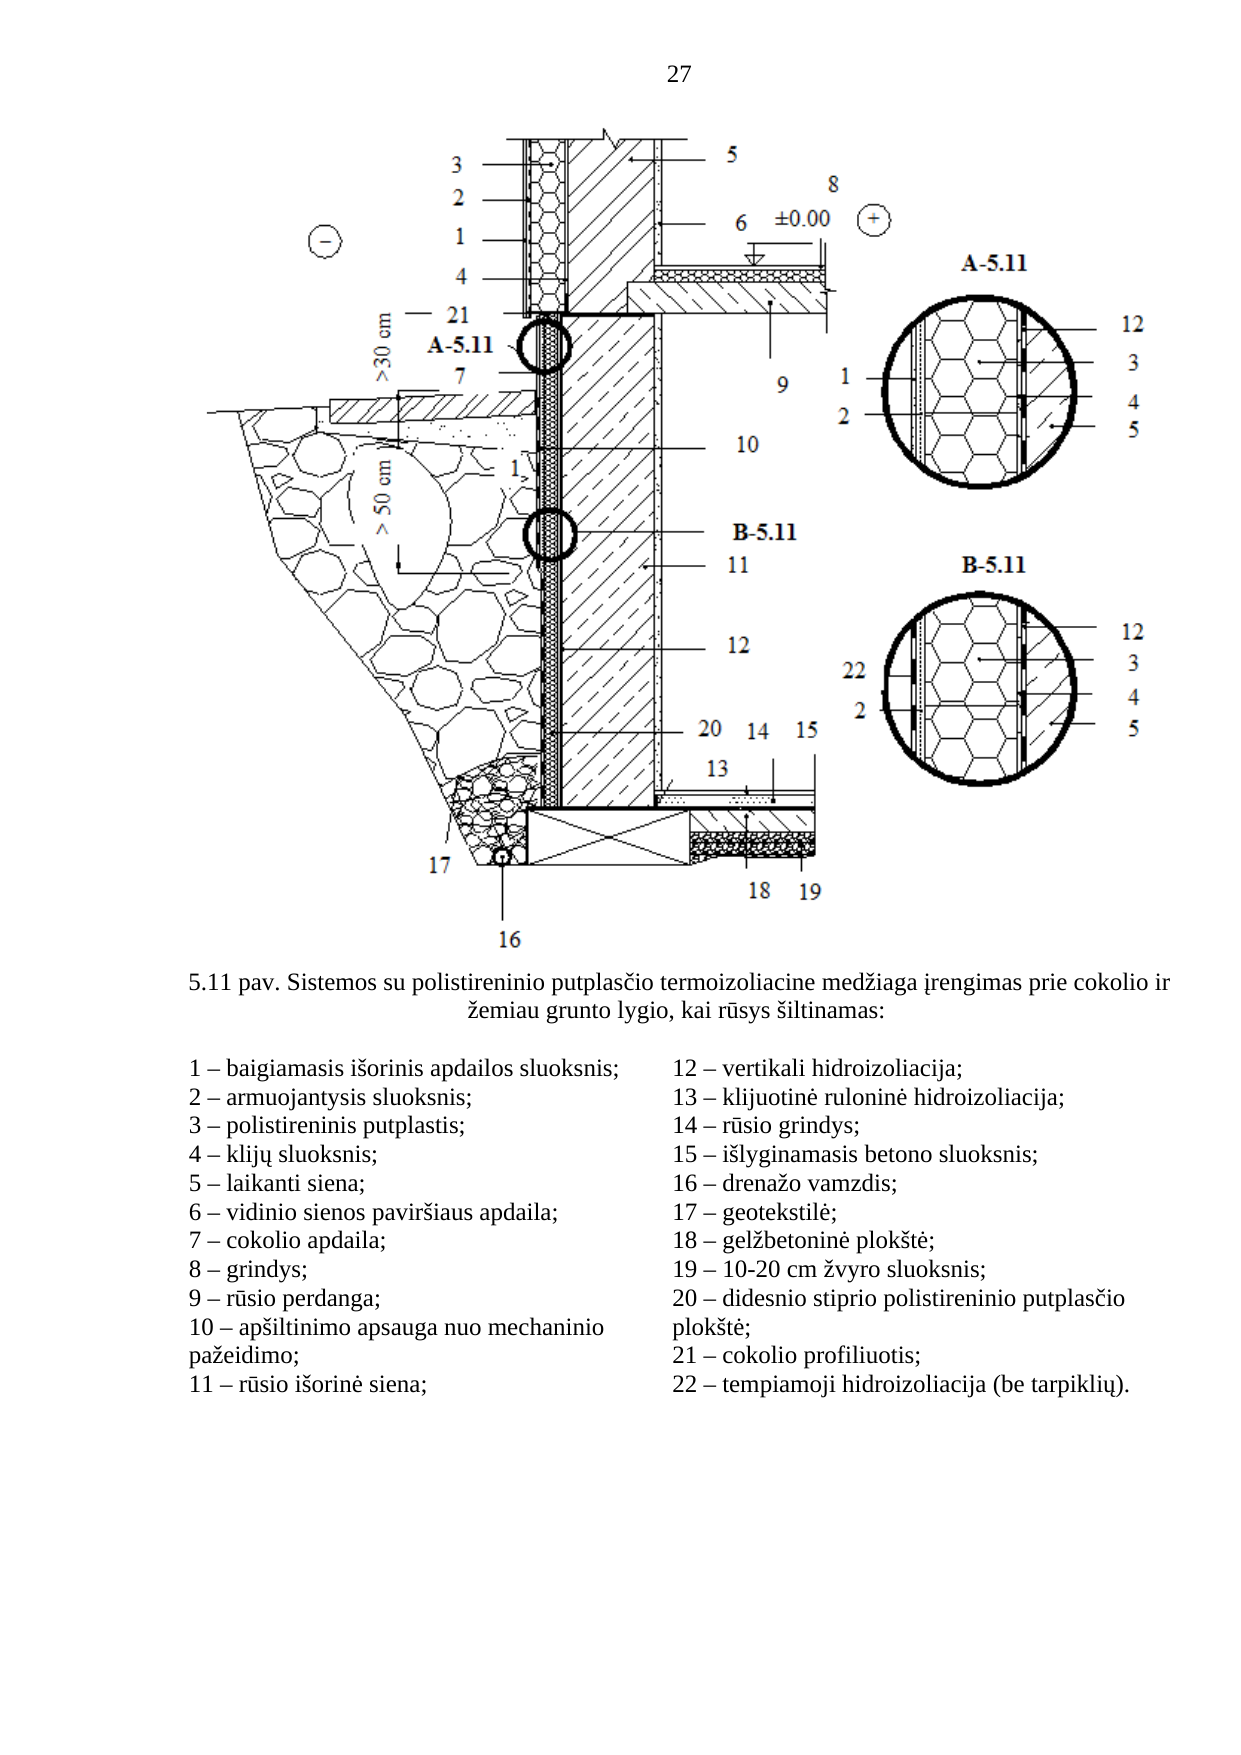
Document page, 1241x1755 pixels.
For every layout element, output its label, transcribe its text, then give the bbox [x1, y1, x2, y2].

table_header 1 – baigiamasis išorinis apdailos sluoksnis; 2 – armuojantysis sluoksnis; 3 – polistireninis putplastis; 4 – klijų sluoksnis; 5 – laikanti siena; 6 – vidinio sienos paviršiaus apdaila; 7 – cokolio apdaila; 8 – grindys; 9 – rūsio perdanga; 10 – apšiltinimo apsauga nuo mechaninio pažeidimo; 11 – rūsio išorinė siena; [177, 1053, 661, 1398]
table_header 12 – vertikali hidroizoliacija; 13 – klijuotinė ruloninė hidroizoliacija; 14 – rūsio grindys; 15 – išlyginamasis betono sluoksnis; 16 – drenažo vamzdis; 17 – geotekstilė; 18 – gelžbetoninė plokštė; 19 – 10-20 cm žvyro sluoksnis; 20 – didesnio stiprio polistireninio putplasčio plokštė; 21 – cokolio profiliuotis; 22 – tempiamoji hidroizoliacija (be tarpiklių). [661, 1053, 1144, 1398]
text 5.11 pav. Sistemos su polistireninio putplasčio termoizoliacine medžiaga įrengimas prie cokolio ir žemiau grunto lygio, kai rūsys šiltinamas: [177, 967, 1181, 1024]
